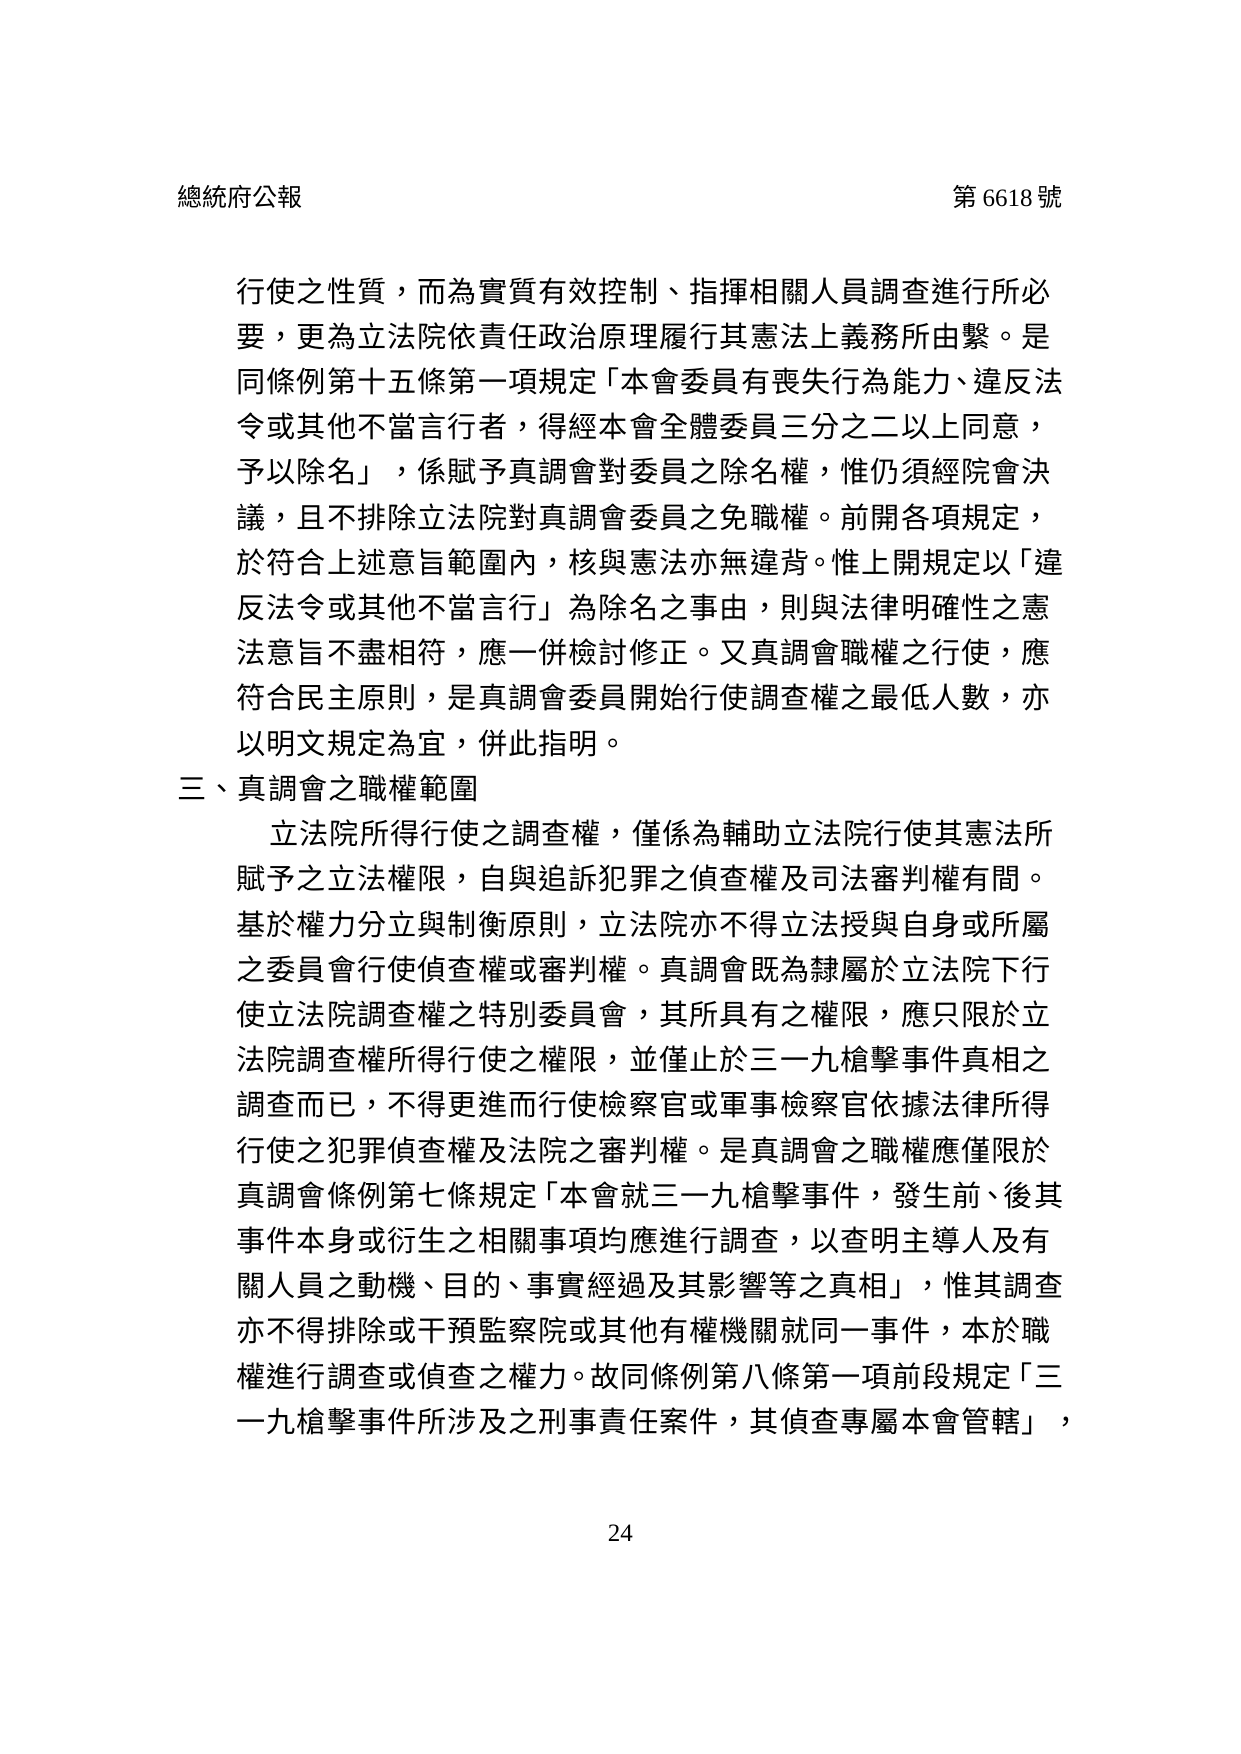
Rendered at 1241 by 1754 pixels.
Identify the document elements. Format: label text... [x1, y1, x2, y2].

text 三、真調會之職權範圍 [177, 763, 1063, 808]
text 基於民意政治及責任政治原則，立法院就其行使調查權之成效，自應擔負政治責任，並就其有無濫用權限，受民意之監督。縱於特殊例外情形，立法院認有授權立法委員以外之人員輔助或代為行使調查權之必要，基於民意政治及責任政治原則，立法院仍負有監督受委任人員履行職務之義務，斷無令其獨立於立法院監督之外，逕自行使立法院調查權之理。是除真調會條例第十二條第一項「本會對於調查之事件，應於三個月內向立法院提出書面調查報告，並公布之。如真相仍未查明，應繼續調查，每三個月向立法院……提出報告，並公布之」，規定真調會向立法院報告之義務外，同條例第四條規定「本會及本會委員須超出黨派以外，依法公正獨立行使職權，對全國人民負責，不受其他機關之指揮監督，亦不受任何干涉」，其中所稱之「不受其他機關之指揮監督」應非排除立法院，而係指「不受立法院以外機關之指揮監督」之意。又基於指揮監督之職責，立法院對於不適任之真調會委員，自亦有經院會決議後予以免職之權；蓋人事免職權較諸人事任命權，具有持續存在、隨時得行使之性質，而為實質有效控制、指揮相關人員調查進行所必要，更為立法院依責任政治原理履行其憲法上義務所由繫。是同條例第十五條第一項規定「本會委員有喪失行為能力、違反法令或其他不當言行者，得經本會全體委員三分之二以上同意，予以除名」，係賦予真調會對委員之除名權，惟仍須經院會決議，且不排除立法院對真調會委員之免職權。前開各項規定，於符合上述意旨範圍內，核與憲法亦無違背。惟上開規定以「違反法令或其他不當言行」為除名之事由，則與法律明確性之憲法意旨不盡相符，應一併檢討修正。又真調會職權之行使，應符合民主原則，是真調會委員開始行使調查權之最低人數，亦以明文規定為宜，併此指明。 [236, 266, 1063, 763]
text 立法院所得行使之調查權，僅係為輔助立法院行使其憲法所賦予之立法權限，自與追訴犯罪之偵查權及司法審判權有間。基於權力分立與制衡原則，立法院亦不得立法授與自身或所屬之委員會行使偵查權或審判權。真調會既為隸屬於立法院下行使立法院調查權之特別委員會，其所具有之權限，應只限於立法院調查權所得行使之權限，並僅止於三一九槍擊事件真相之調查而已，不得更進而行使檢察官或軍事檢察官依據法律所得行使之犯罪偵查權及法院之審判權。是真調會之職權應僅限於真調會條例第七條規定「本會就三一九槍擊事件，發生前、後其事件本身或衍生之相關事項均應進行調查，以查明主導人及有關人員之動機、目的、事實經過及其影響等之真相」，惟其調查亦不得排除或干預監察院或其他有權機關就同一事件，本於職權進行調查或偵查之權力。故同條例第八條第一項前段規定「三一九槍擊事件所涉及之刑事責任案件，其偵查專屬本會管轄」，同條第二項規定「本會於行使前項職權，有檢察官、軍事檢察官依據法律所得行使之權限」及第三項規定「本條例公布之日，各機關所辦理專屬本會管轄案件，應即檢齊全部案卷及證物移交本會」，因賦予真調會之權限逾越立法院所得行使之調查權範圍，已有未合。同條例第十三條第一項規定「本會調查結果，如有涉及刑事責任者，由調用之檢察官或軍事檢察官逕行起訴」，亦因賦予被借調之檢察官或軍事檢察官之權限逾越真調會所得行使之調查權範圍，併有未合；同條第二項關於管轄權之規定亦失所附麗。以上各該規定，均違反權力分立與制衡原則之憲法基本規範。至同條例第九條第一項規定「本會為行使職權，得借調檢察官或軍事檢察官至本會協助調查」，為尊重被借調人與其所屬機關，其借調應經被借調人與其所屬機關之同意；被借調至真調會協助調查之檢察官或軍事檢察官，於借調期間，雖仍具檢察官或軍事檢察官之身分，但基於立法院調查權之屬性，自不得行使其原有身分依法所得行使之檢察權，乃屬當然之理。 [236, 808, 1063, 1441]
